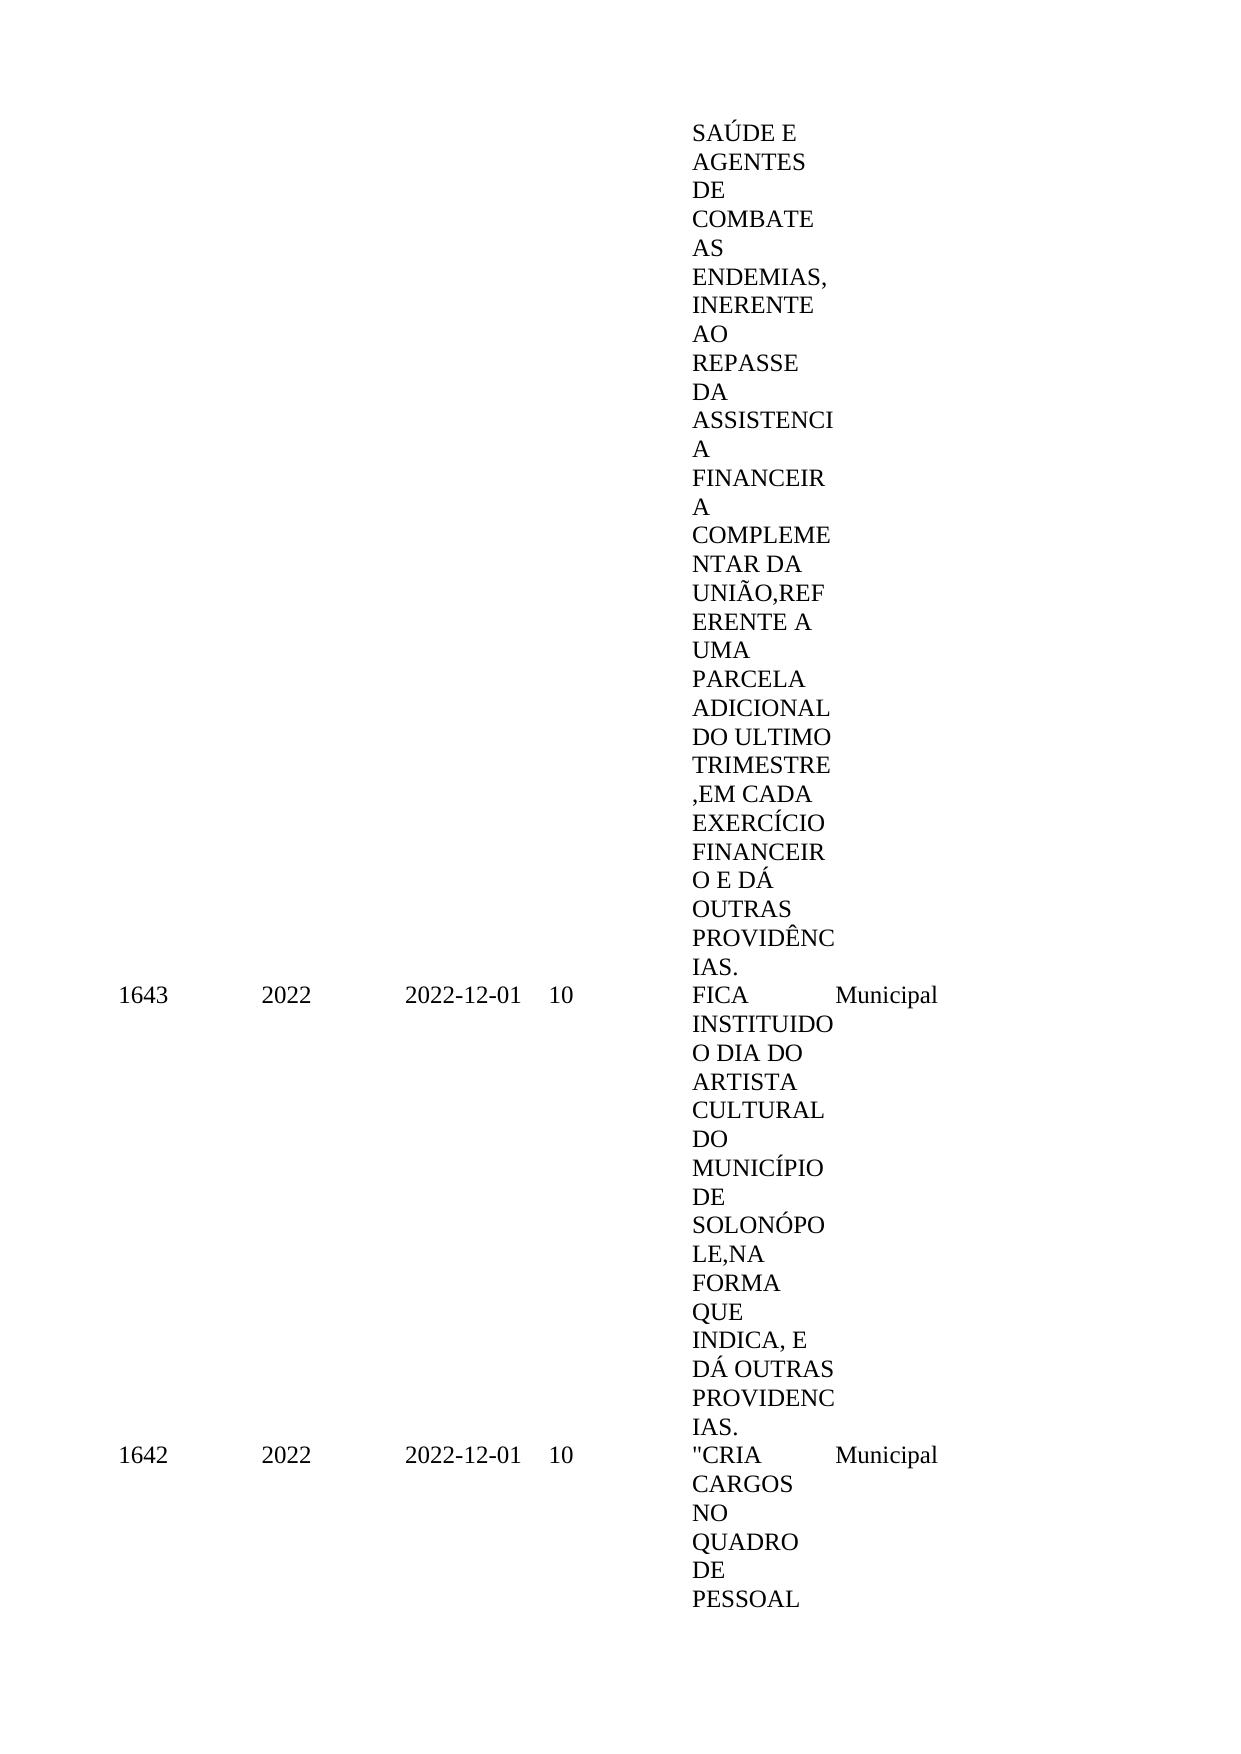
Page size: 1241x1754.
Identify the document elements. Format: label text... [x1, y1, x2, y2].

table_cell FICA INSTITUIDO O DIA DO ARTISTA CULTURAL DO MUNICÍPIO DE SOLONÓPOLE,NA FORMA QUE INDICA, E DÁ OUTRAS PROVIDENCIAS. [692, 981, 835, 1441]
table_cell 1643 [118, 981, 261, 1441]
table_cell [261, 118, 405, 981]
table_cell [405, 118, 548, 981]
table_cell 10 [548, 981, 692, 1441]
table_cell [979, 118, 1122, 981]
table_cell 2022 [261, 1441, 405, 1613]
table_cell Municipal [835, 981, 979, 1441]
table_cell 10 [548, 1441, 692, 1613]
table_cell [548, 118, 692, 981]
table_cell 2022-12-01 [405, 1441, 548, 1613]
table_cell SAÚDE E AGENTES DE COMBATE AS ENDEMIAS, INERENTE AO REPASSE DA ASSISTENCIA FINANCEIRA COMPLEMENTAR DA UNIÃO,REFERENTE A UMA PARCELA ADICIONAL DO ULTIMO TRIMESTRE,EM CADA EXERCÍCIO FINANCEIRO E DÁ OUTRAS PROVIDÊNCIAS. [692, 118, 835, 981]
table_cell 1642 [118, 1441, 261, 1613]
table_cell "CRIA CARGOS NO QUADRO DE PESSOAL [692, 1441, 835, 1613]
table_cell [979, 981, 1122, 1441]
table_cell [835, 118, 979, 981]
table_cell 2022 [261, 981, 405, 1441]
table_cell 2022-12-01 [405, 981, 548, 1441]
table_cell [979, 1441, 1122, 1613]
table_cell [118, 118, 261, 981]
table_cell Municipal [835, 1441, 979, 1613]
